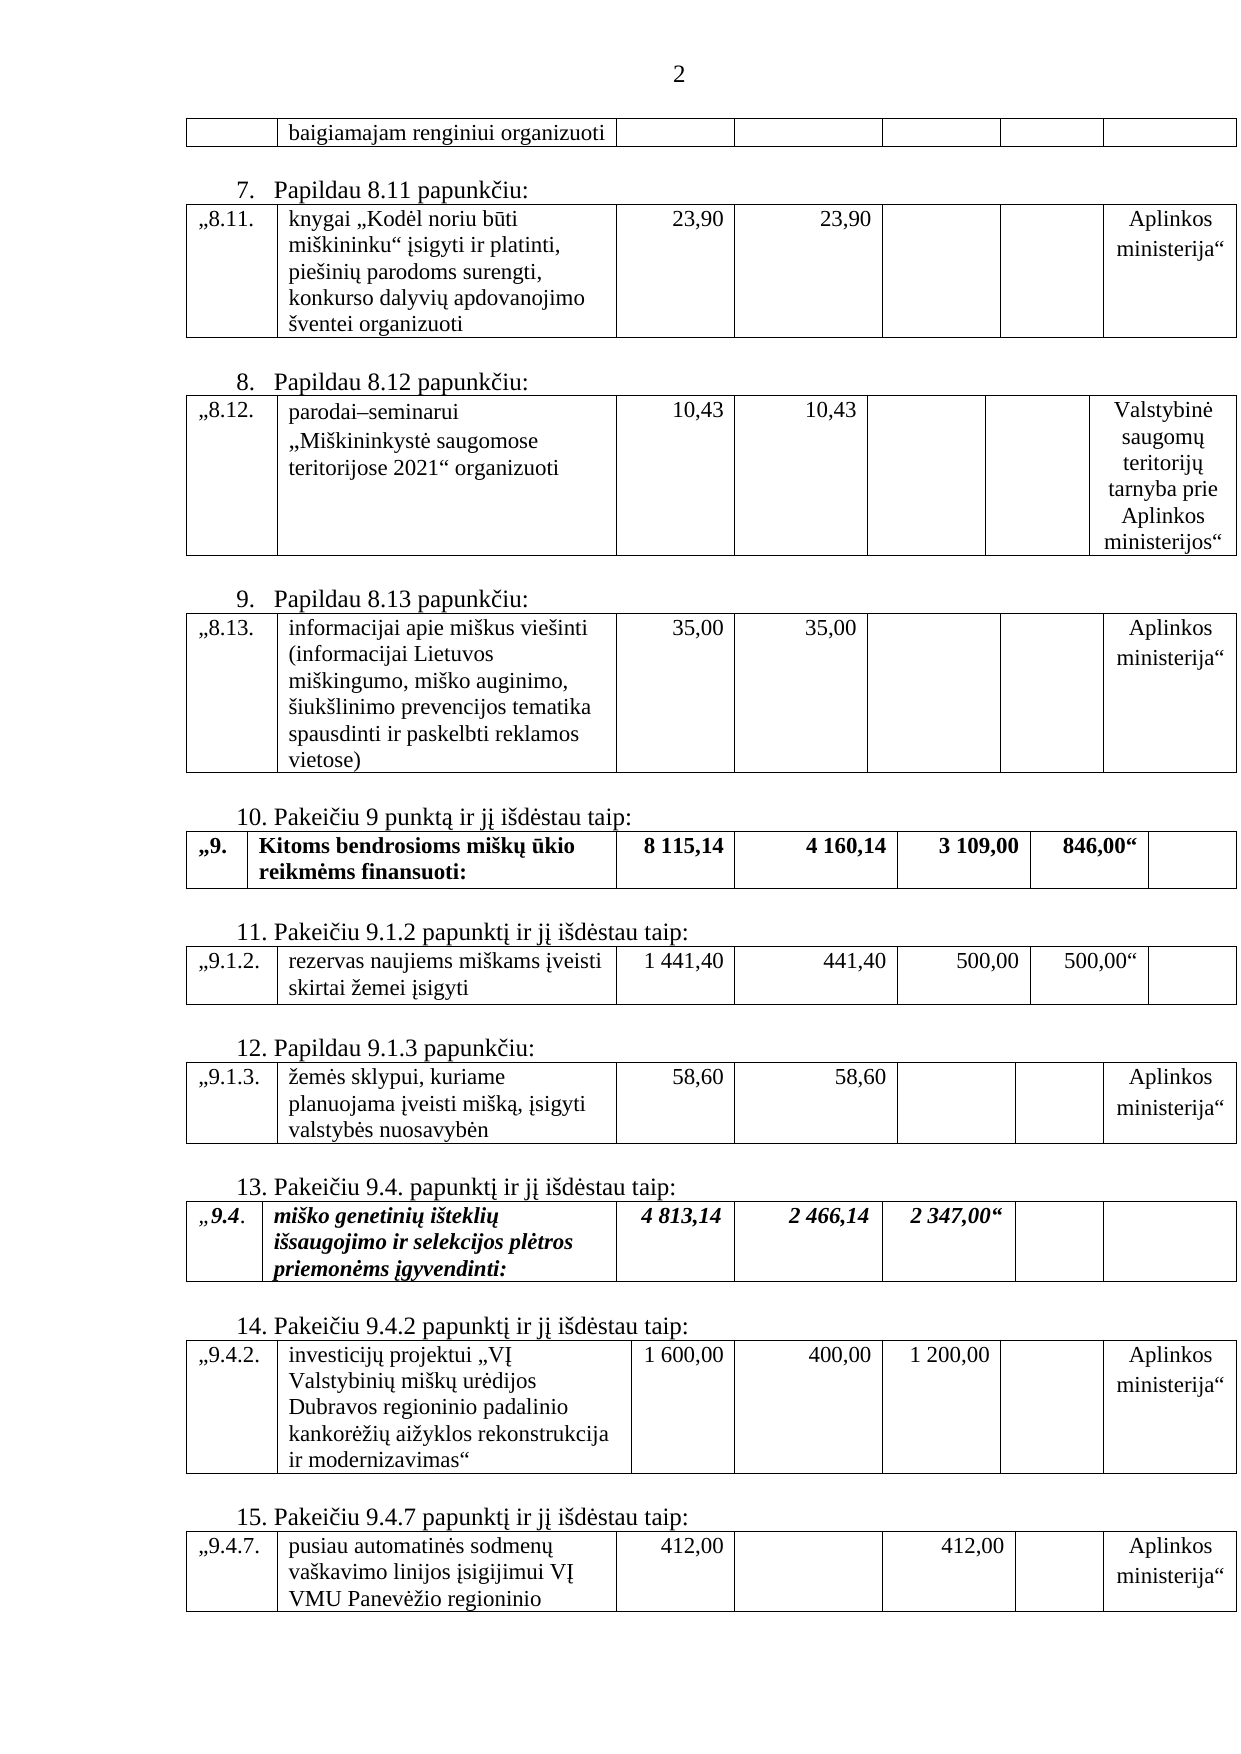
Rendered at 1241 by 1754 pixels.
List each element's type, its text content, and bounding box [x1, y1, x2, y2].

table_header parodai–seminarui „Miškininkystė saugomose teritorijose 2021“ organizuoti [278, 396, 616, 554]
table_header Aplinkos ministerija“ [1104, 1341, 1236, 1472]
table_header „9.4.7. [187, 1532, 277, 1611]
table_header „8.12. [187, 396, 277, 554]
table_header 4 160,14 [735, 832, 897, 888]
table_header žemės sklypui, kuriame planuojama įveisti mišką, įsigyti valstybės nuosavybėn [278, 1063, 616, 1142]
table_header 58,60 [735, 1063, 897, 1142]
table_header [1149, 947, 1236, 1004]
table_header 500,00“ [1031, 947, 1148, 1004]
table_header Aplinkos ministerija“ [1104, 1532, 1236, 1611]
text 9. Papildau 8.13 papunkčiu: [236, 584, 1181, 613]
text 10. Pakeičiu 9 punktą ir jį išdėstau taip: [236, 802, 1181, 831]
text 13. Pakeičiu 9.4. papunktį ir jį išdėstau taip: [236, 1172, 1181, 1201]
table_header [1001, 119, 1103, 146]
table_header 2 347,00“ [883, 1202, 1015, 1281]
table_header pusiau automatinės sodmenų vaškavimo linijos įsigijimui VĮ VMU Panevėžio regioninio [278, 1532, 616, 1611]
text 15. Pakeičiu 9.4.7 papunktį ir jį išdėstau taip: [236, 1502, 1181, 1531]
table_header „9.1.2. [187, 947, 277, 1004]
table_header „9.4.2. [187, 1341, 277, 1472]
table_header [883, 205, 1000, 337]
table_header [1149, 832, 1236, 888]
table_header „8.11. [187, 205, 277, 337]
table_header investicijų projektui „VĮ Valstybinių miškų urėdijos Dubravos regioninio padalinio kankorėžių aižyklos rekonstrukcija ir modernizavimas“ [278, 1341, 631, 1472]
table_header „8.13. [187, 614, 277, 772]
table_header 10,43 [735, 396, 867, 554]
table_header 412,00 [617, 1532, 734, 1611]
text 11. Pakeičiu 9.1.2 papunktį ir jį išdėstau taip: [236, 917, 1181, 946]
table_header [1001, 205, 1103, 337]
table_header [617, 119, 734, 146]
table_header Aplinkos ministerija“ [1104, 1063, 1236, 1142]
table_header [1001, 1341, 1103, 1472]
table_header 58,60 [617, 1063, 734, 1142]
table_header [735, 1532, 882, 1611]
table_header Aplinkos ministerija“ [1104, 614, 1236, 772]
text 14. Pakeičiu 9.4.2 papunktį ir jį išdėstau taip: [236, 1311, 1181, 1339]
table_header 35,00 [617, 614, 734, 772]
table_header [898, 1063, 1015, 1142]
table_header 35,00 [735, 614, 867, 772]
table_header [1016, 1202, 1103, 1281]
table_header [868, 614, 1000, 772]
table_header [883, 119, 1000, 146]
table_header Kitoms bendrosioms miškų ūkio reikmėms finansuoti: [248, 832, 616, 888]
table_header [735, 119, 882, 146]
text 7. Papildau 8.11 papunkčiu: [236, 175, 1181, 204]
table_header [1016, 1532, 1103, 1611]
table_header 23,90 [735, 205, 882, 337]
table_header [1001, 614, 1103, 772]
table_header rezervas naujiems miškams įveisti skirtai žemei įsigyti [278, 947, 616, 1004]
table_header 3 109,00 [898, 832, 1030, 888]
text 12. Papildau 9.1.3 papunkčiu: [236, 1033, 1181, 1062]
table_header 1 441,40 [617, 947, 734, 1004]
table_header baigiamajam renginiui organizuoti [278, 119, 616, 146]
table_header [868, 396, 985, 554]
table_header informacijai apie miškus viešinti (informacijai Lietuvos miškingumo, miško auginimo, šiukšlinimo prevencijos tematika spausdinti ir paskelbti reklamos vietose) [278, 614, 616, 772]
table_header 23,90 [617, 205, 734, 337]
table_header 1 600,00 [632, 1341, 734, 1472]
table_header 8 115,14 [617, 832, 734, 888]
text 8. Papildau 8.12 papunkčiu: [236, 367, 1181, 395]
table_header 1 200,00 [883, 1341, 1000, 1472]
table_header [986, 396, 1089, 554]
table_header [187, 119, 277, 146]
table_header Valstybinė saugomų teritorijų tarnyba prie Aplinkos ministerijos“ [1090, 396, 1236, 554]
table_header [1104, 119, 1236, 146]
table_header 500,00 [898, 947, 1030, 1004]
table_header miško genetinių išteklių išsaugojimo ir selekcijos plėtros priemonėms įgyvendinti: [263, 1202, 616, 1281]
table_header [1104, 1202, 1236, 1281]
table_header knygai „Kodėl noriu būti miškininku“ įsigyti ir platinti, piešinių parodoms surengti, konkurso dalyvių apdovanojimo šventei organizuoti [278, 205, 616, 337]
table_header 10,43 [617, 396, 734, 554]
table_header 846,00“ [1031, 832, 1148, 888]
table_header „9.4. [187, 1202, 262, 1281]
table_header „9.1.3. [187, 1063, 277, 1142]
table_header 4 813,14 [617, 1202, 734, 1281]
table_header 441,40 [735, 947, 897, 1004]
table_header 412,00 [883, 1532, 1015, 1611]
table_header Aplinkos ministerija“ [1104, 205, 1236, 337]
table_header „9. [187, 832, 247, 888]
table_header 400,00 [735, 1341, 882, 1472]
table_header 2 466,14 [735, 1202, 882, 1281]
table_header [1016, 1063, 1103, 1142]
